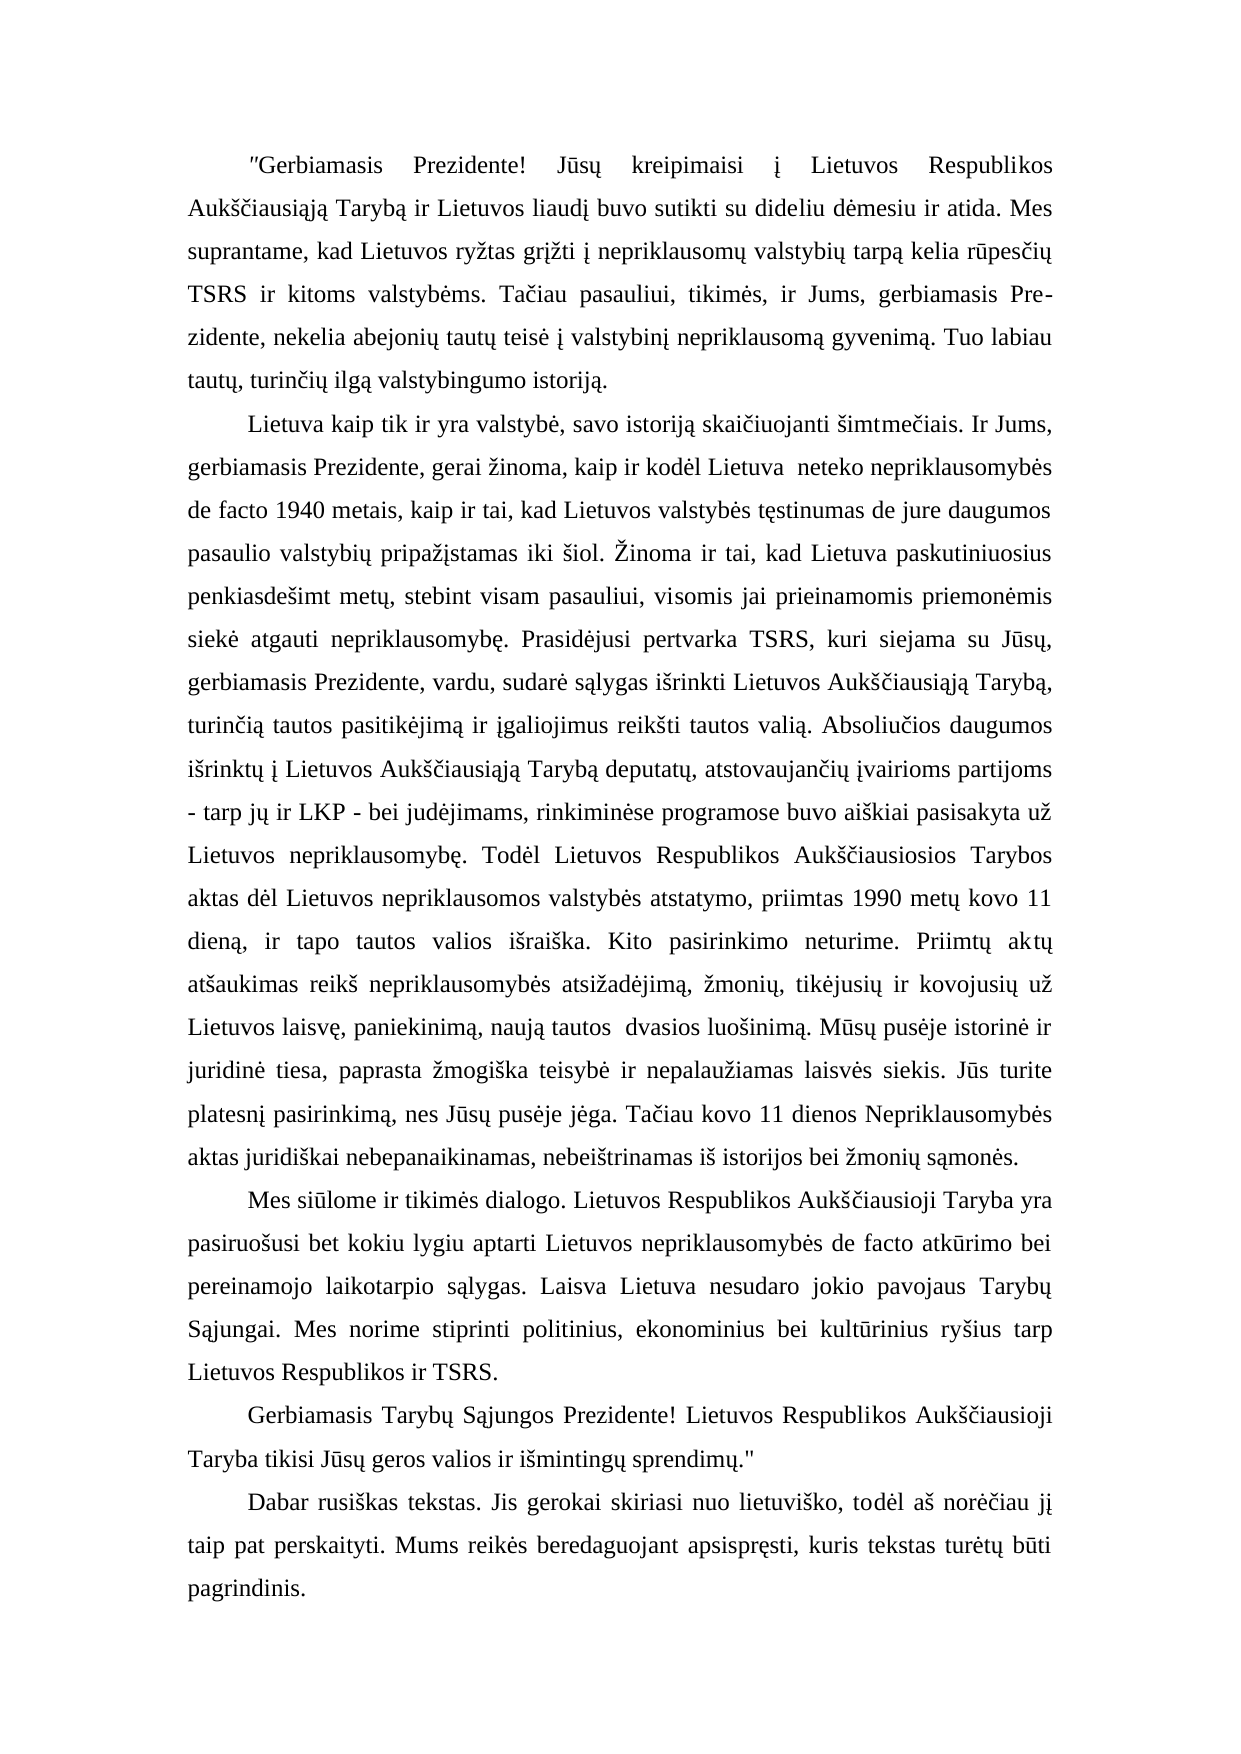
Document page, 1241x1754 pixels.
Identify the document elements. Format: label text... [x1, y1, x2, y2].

text Gerbiamasis Tarybų Sąjungos Prezidente! Lietuvos Respubli­kos Aukščiausioji Taryba tikisi Jūsų geros valios ir išmintingų sprendimų." [187, 1401, 1053, 1472]
text Dabar rusiškas tekstas. Jis gerokai skiriasi nuo lietuviško, to­dėl aš norėčiau jį taip pat perskaityti. Mums reikės beredaguojant apsispręsti, kuris tekstas turėtų būti pagrindinis. [187, 1487, 1053, 1602]
text "Gerbiamasis Prezidente! Jūsų kreipimaisi į Lietuvos Respubli­kos Aukščiausiąją Tarybą ir Lietuvos liaudį buvo sutikti su dide­liu dėmesiu ir atida. Mes suprantame, kad Lietuvos ryžtas grįžti į nepriklausomų valstybių tarpą kelia rūpesčių TSRS ir kitoms valstybėms. Tačiau pasauliui, tikimės, ir Jums, gerbiamasis Pre­zidente, nekelia abejonių tautų teisė į valstybinį nepriklausomą gyvenimą. Tuo labiau tautų, turinčių ilgą valstybingumo istoriją. [187, 150, 1053, 394]
text Mes siūlome ir tikimės dialogo. Lietuvos Respublikos Aukš­čiausioji Taryba yra pasiruošusi bet kokiu lygiu aptarti Lietuvos nepriklausomybės de facto atkūrimo bei pereinamojo laikotarpio sąlygas. Laisva Lietuva nesudaro jokio pavojaus Tarybų Sąjungai. Mes norime stiprinti politinius, ekonominius bei kultūrinius ry­šius tarp Lietuvos Respublikos ir TSRS. [187, 1185, 1053, 1386]
text Lietuva kaip tik ir yra valstybė, savo istoriją skaičiuojanti šimt­mečiais. Ir Jums, gerbiamasis Prezidente, gerai žinoma, kaip ir kodėl Lietuva neteko nepriklausomybės de facto 1940 metais, kaip ir tai, kad Lietuvos valstybės tęstinumas de jure daugumos pasau­lio valstybių pripažįstamas iki šiol. Žinoma ir tai, kad Lietuva paskutiniuosius penkiasdešimt metų, stebint visam pasauliui, vi­somis jai prieinamomis priemonėmis siekė atgauti nepriklauso­mybę. Prasidėjusi pertvarka TSRS, kuri siejama su Jūsų, gerbia­masis Prezidente, vardu, sudarė sąlygas išrinkti Lietuvos Aukš­čiausiąją Tarybą, turinčią tautos pasitikėjimą ir įgaliojimus reikš­ti tautos valią. Absoliučios daugumos išrinktų į Lietuvos Aukš­čiausiąją Tarybą deputatų, atstovaujančių įvairioms partijoms ­- tarp jų ir LKP - bei judėjimams, rinkiminėse programose buvo aiškiai pasisakyta už Lietuvos nepriklausomybę. Todėl Lietuvos Respublikos Aukščiausiosios Tarybos aktas dėl Lietuvos nepriklau­somos valstybės atstatymo, priimtas 1990 metų kovo 11 dieną, ir tapo tautos valios išraiška. Kito pasirinkimo neturime. Priimtų ak­tų atšaukimas reikš nepriklausomybės atsižadėjimą, žmonių, tikė­jusių ir kovojusių už Lietuvos laisvę, paniekinimą, naują tautos dvasios luošinimą. Mūsų pusėje istorinė ir juridinė tiesa, paprasta žmogiška teisybė ir nepalaužiamas laisvės siekis. Jūs turite pla­tesnį pasirinkimą, nes Jūsų pusėje jėga. Tačiau kovo 11 dienos Nepriklausomybės aktas juridiškai nebepanaikinamas, nebeištrina­mas iš istorijos bei žmonių sąmonės. [187, 409, 1053, 1171]
